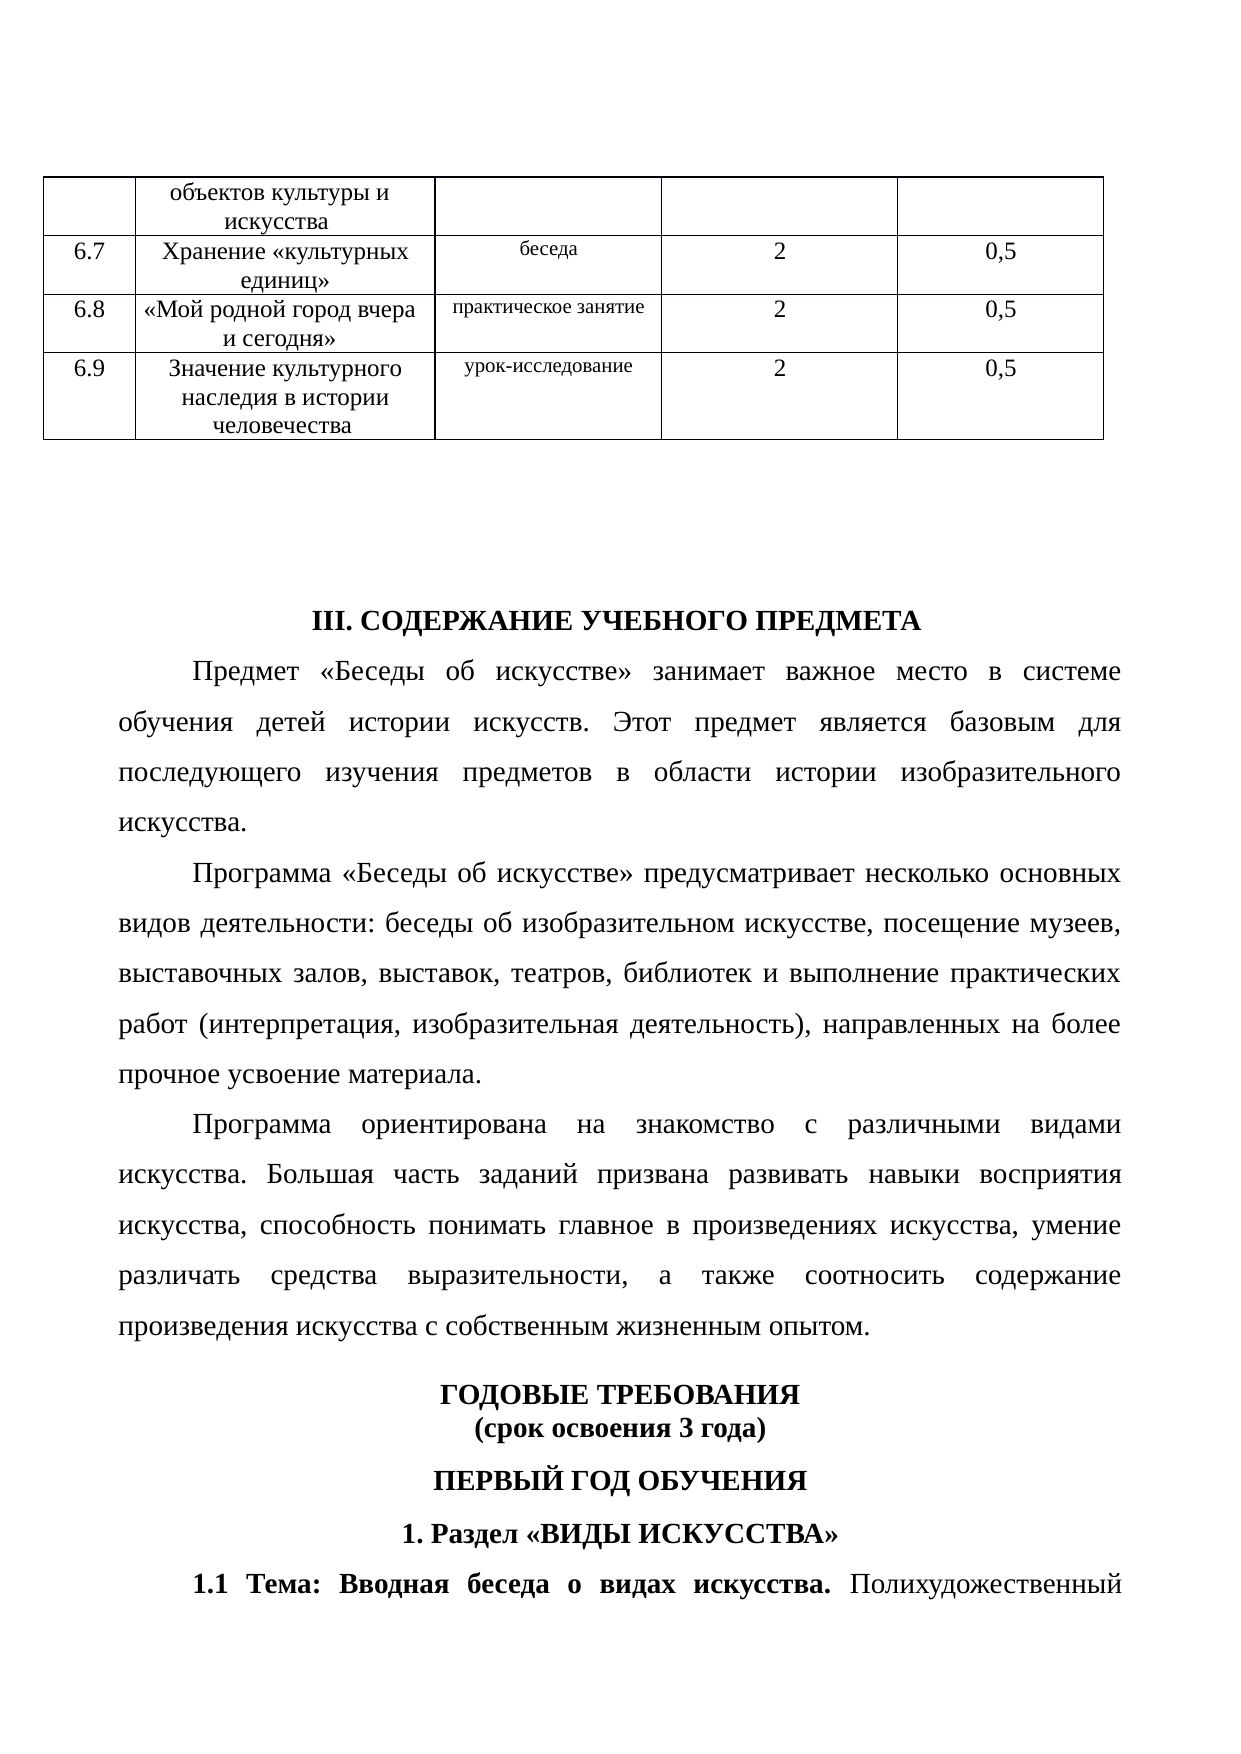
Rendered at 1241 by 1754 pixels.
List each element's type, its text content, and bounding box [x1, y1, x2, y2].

text годовые требования [118, 1377, 1122, 1411]
text 1. Раздел «ВИДЫ ИСКУССТВА» [118, 1516, 1122, 1549]
text III. СОДЕРЖАНИЕ УЧЕБНОГО ПРЕДМЕТА [118, 603, 1122, 637]
table_cell 2 [662, 236, 897, 293]
table_cell 0,5 [898, 353, 1103, 439]
text Программа ориентирована на знакомство с различными видами искусства. Большая часть заданий призвана развивать навыки восприятия искусства, способность понимать главное в произведениях искусства, умение различать средства выразительности, а также соотносить содержание произведения искусства с собственным жизненным опытом. [118, 1106, 1122, 1341]
table_cell [898, 178, 1103, 235]
table_cell 2 [662, 295, 897, 352]
table_cell [662, 178, 897, 235]
table_cell 6.7 [44, 236, 135, 293]
table_cell объектов культуры и искусства [136, 178, 434, 235]
text (срок освоения 3 года) [118, 1411, 1122, 1444]
text Предмет «Беседы об искусстве» занимает важное место в системе обучения детей истории искусств. Этот предмет является базовым для последующего изучения предметов в области истории изобразительного искусства. [118, 653, 1122, 838]
table_cell 6.8 [44, 295, 135, 352]
text Первый год обучения [118, 1463, 1122, 1497]
table_cell 0,5 [898, 236, 1103, 293]
table_cell 2 [662, 353, 897, 439]
table_cell [44, 178, 135, 235]
table_cell Хранение «культурных единиц» [136, 236, 434, 293]
table_cell 6.9 [44, 353, 135, 439]
table_cell практическое занятие [436, 295, 661, 352]
table_cell беседа [436, 236, 661, 293]
table_cell урок-исследование [436, 353, 661, 439]
table_cell Значение культурного наследия в истории человечества [136, 353, 434, 439]
table_cell «Мой родной город вчера и сегодня» [136, 295, 434, 352]
table_cell [436, 178, 661, 235]
text Программа «Беседы об искусстве» предусматривает несколько основных видов деятельности: беседы об изобразительном искусстве, посещение музеев, выставочных залов, выставок, театров, библиотек и выполнение практических работ (интерпретация, изобразительная деятельность), направленных на более прочное усвоение материала. [118, 855, 1122, 1089]
text 1.1 Тема: Вводная беседа о видах искусства. Полихудожественный [118, 1566, 1122, 1600]
table_cell 0,5 [898, 295, 1103, 352]
